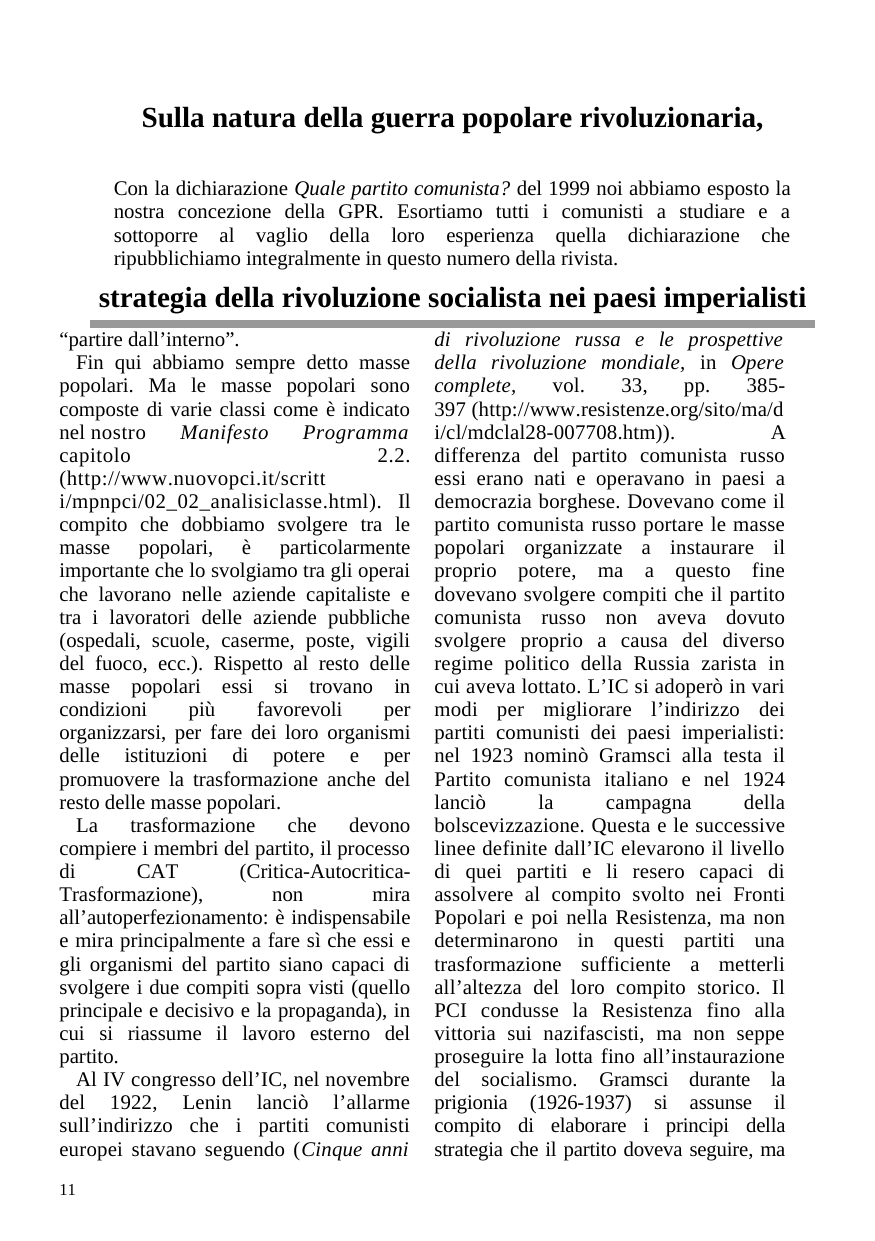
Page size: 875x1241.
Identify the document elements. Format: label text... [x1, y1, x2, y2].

text Sulla natura della guerra popolare rivoluzionaria, [96, 102, 809, 177]
text strategia della rivoluzione socialista nei paesi imperialisti [96, 270, 809, 314]
text Con la dichiarazione Quale partito comunista? del 1999 noi abbiamo esposto la nostra concezione della GPR. Esortiamo tutti i comunisti a studiare e a sottoporre al vaglio della loro esperienza quella dichiarazione che ripubblichiamo integralmente in questo numero della rivista. [113, 177, 791, 270]
text La trasformazione che devono compiere i membri del partito, il processo di CAT (Critica-Autocritica-Trasformazione), non mira all’autoperfezionamento: è indispensabile e mira principalmente a fare sì che essi e gli organismi del partito siano capaci di svolgere i due compiti sopra visti (quello principale e decisivo e la propaganda), in cui si riassume il lavoro esterno del partito. [59, 814, 411, 1068]
text di rivoluzione russa e le prospettive della rivoluzione mondiale, in Opere complete, vol. 33, pp. 385-397 (http://www.resistenze.org/sito/ma/di/cl/mdclal28-007708.htm)). A differenza del partito comunista russo essi erano nati e operavano in paesi a democrazia borghese. Dovevano come il partito comunista russo portare le masse popolari organizzate a instaurare il proprio potere, ma a questo fine dovevano svolgere compiti che il partito comunista russo non aveva dovuto svolgere proprio a causa del diverso regime politico della Russia zarista in cui aveva lottato. L’IC si adoperò in vari modi per migliorare l’indirizzo dei partiti comunisti dei paesi imperialisti: nel 1923 nominò Gramsci alla testa il Partito comunista italiano e nel 1924 lanciò la campagna della bolscevizzazione. Questa e le successive linee definite dall’IC elevarono il livello di quei partiti e li resero capaci di assolvere al compito svolto nei Fronti Popolari e poi nella Resistenza, ma non determinarono in questi partiti una trasformazione sufficiente a metterli all’altezza del loro compito storico. Il PCI condusse la Resistenza fino alla vittoria sui nazifascisti, ma non seppe proseguire la lotta fino all’instaurazione del socialismo. Gramsci durante la prigionia (1926-1937) si assunse il compito di elaborare i principi della strategia che il partito doveva seguire, ma [434, 328, 786, 1161]
text Al IV congresso dell’IC, nel novembre del 1922, Lenin lanciò l’allarme sull’indirizzo che i partiti comunisti europei stavano seguendo (Cinque anni [59, 1068, 411, 1161]
text Portare le masse popolari a organizzarsi e i loro organismi a essere istituzioni di potere è il compito principale e decisivo del partito ai fini dell’instaurazione del socialismo e della transizione al comunismo. Queste infatti implicano che la popolazione assurga in massa a una attività intellettuale e a una condotta (pratichi quindi una morale) di livello superiore all’attuale, da cui le classi dominanti hanno sempre escluso le classi sfruttate e oppresse. Ma proprio per la posizione in cui sono confinate, queste imparano principalmente a mezzo della loro esperienza diretta: l’insegnamento (la propaganda, la scuola) è indispensabile, ma ha un ruolo ausiliario, preliminare e complementare all’esperienza diretta. Questo è anche il senso più profondo che dobbiamo dare alla nostra parola d’ordine “partire dall’interno”. [59, 94, 411, 351]
text Fin qui abbiamo sempre detto masse popolari. Ma le masse popolari sono composte di varie classi come è indicato nel nostro Manifesto Programma capitolo 2.2. (http://www.nuovopci.it/scritt i/mpnpci/02_02_analisiclasse.html). Il compito che dobbiamo svolgere tra le masse popolari, è particolarmente importante che lo svolgiamo tra gli operai che lavorano nelle aziende capitaliste e tra i lavoratori delle aziende pubbliche (ospedali, scuole, caserme, poste, vigili del fuoco, ecc.). Rispetto al resto delle masse popolari essi si trovano in condizioni più favorevoli per organizzarsi, per fare dei loro organismi delle istituzioni di potere e per promuovere la trasformazione anche del resto delle masse popolari. [59, 351, 411, 814]
